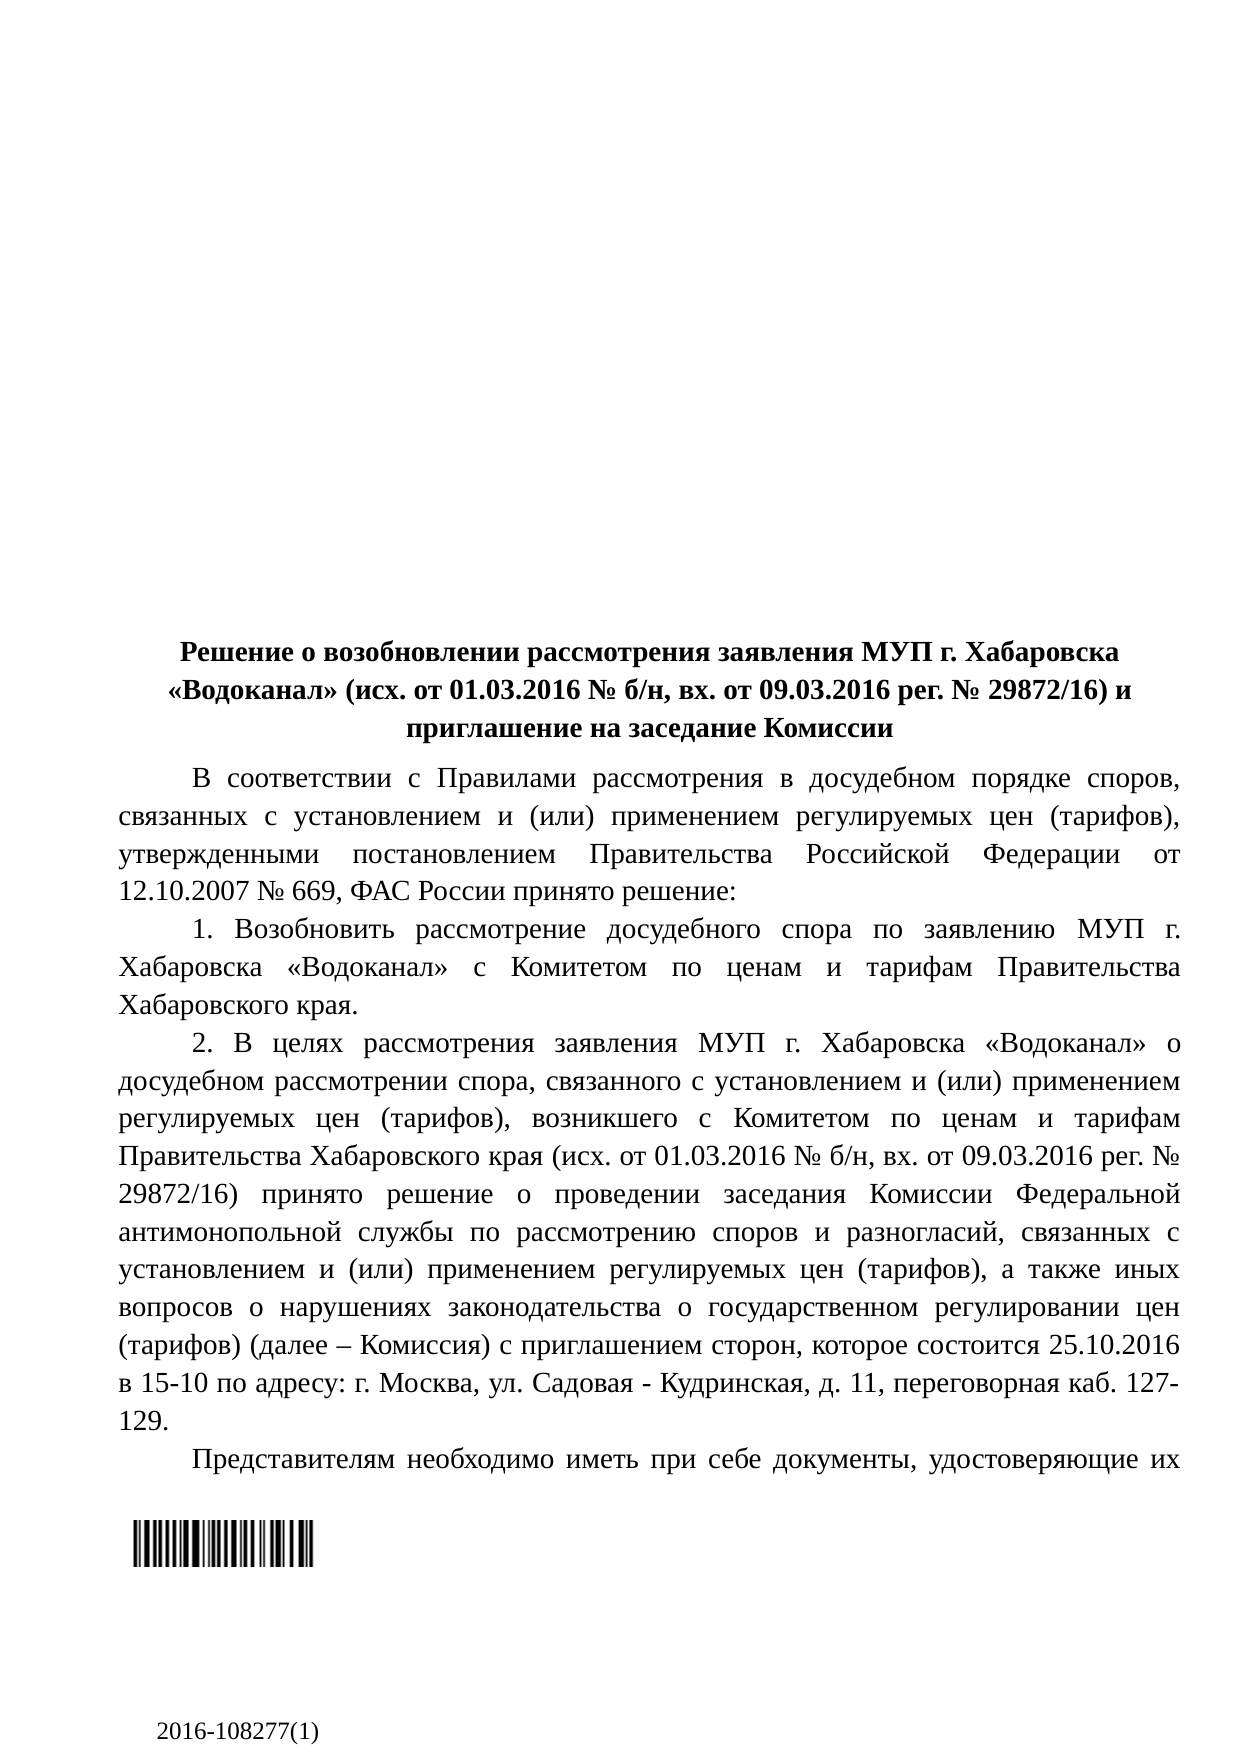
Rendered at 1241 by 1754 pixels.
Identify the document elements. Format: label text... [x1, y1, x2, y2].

picture [118, 1520, 331, 1567]
text 2. В целях рассмотрения заявления МУП г. Хабаровска «Водоканал» о досудебном рассмотрении спора, связанного с установлением и (или) применением регулируемых цен (тарифов), возникшего с Комитетом по ценам и тарифам Правительства Хабаровского края (исх. от 01.03.2016 № б/н, вх. от 09.03.2016 рег. № 29872/16) принято решение о проведении заседания Комиссии Федеральной антимонопольной службы по рассмотрению споров и разногласий, связанных с установлением и (или) применением регулируемых цен (тарифов), а также иных вопросов о нарушениях законодательства о государственном регулировании цен (тарифов) (далее – Комиссия) с приглашением сторон, которое состоится 25.10.2016 в 15-10 по адресу: г. Москва, ул. Садовая - Кудринская, д. 11, переговорная каб. 127-129. [118, 1021, 1181, 1436]
text Представителям необходимо иметь при себе документы, удостоверяющие их [118, 1436, 1181, 1474]
text 1. Возобновить рассмотрение досудебного спора по заявлению МУП г. Хабаровска «Водоканал» с Комитетом по ценам и тарифам Правительства Хабаровского края. [118, 907, 1181, 1021]
table_header [664, 159, 1181, 596]
text В соответствии с Правилами рассмотрения в досудебном порядке споров, связанных с установлением и (или) применением регулируемых цен (тарифов), утвержденными постановлением Правительства Российской Федерации от 12.10.2007 № 669, ФАС России принято решение: [118, 756, 1181, 907]
text Решение о возобновлении рассмотрения заявления МУП г. Хабаровска «Водоканал» (исх. от 01.03.2016 № б/н, вх. от 09.03.2016 рег. № 29872/16) и приглашение на заседание Комиссии [118, 630, 1181, 743]
